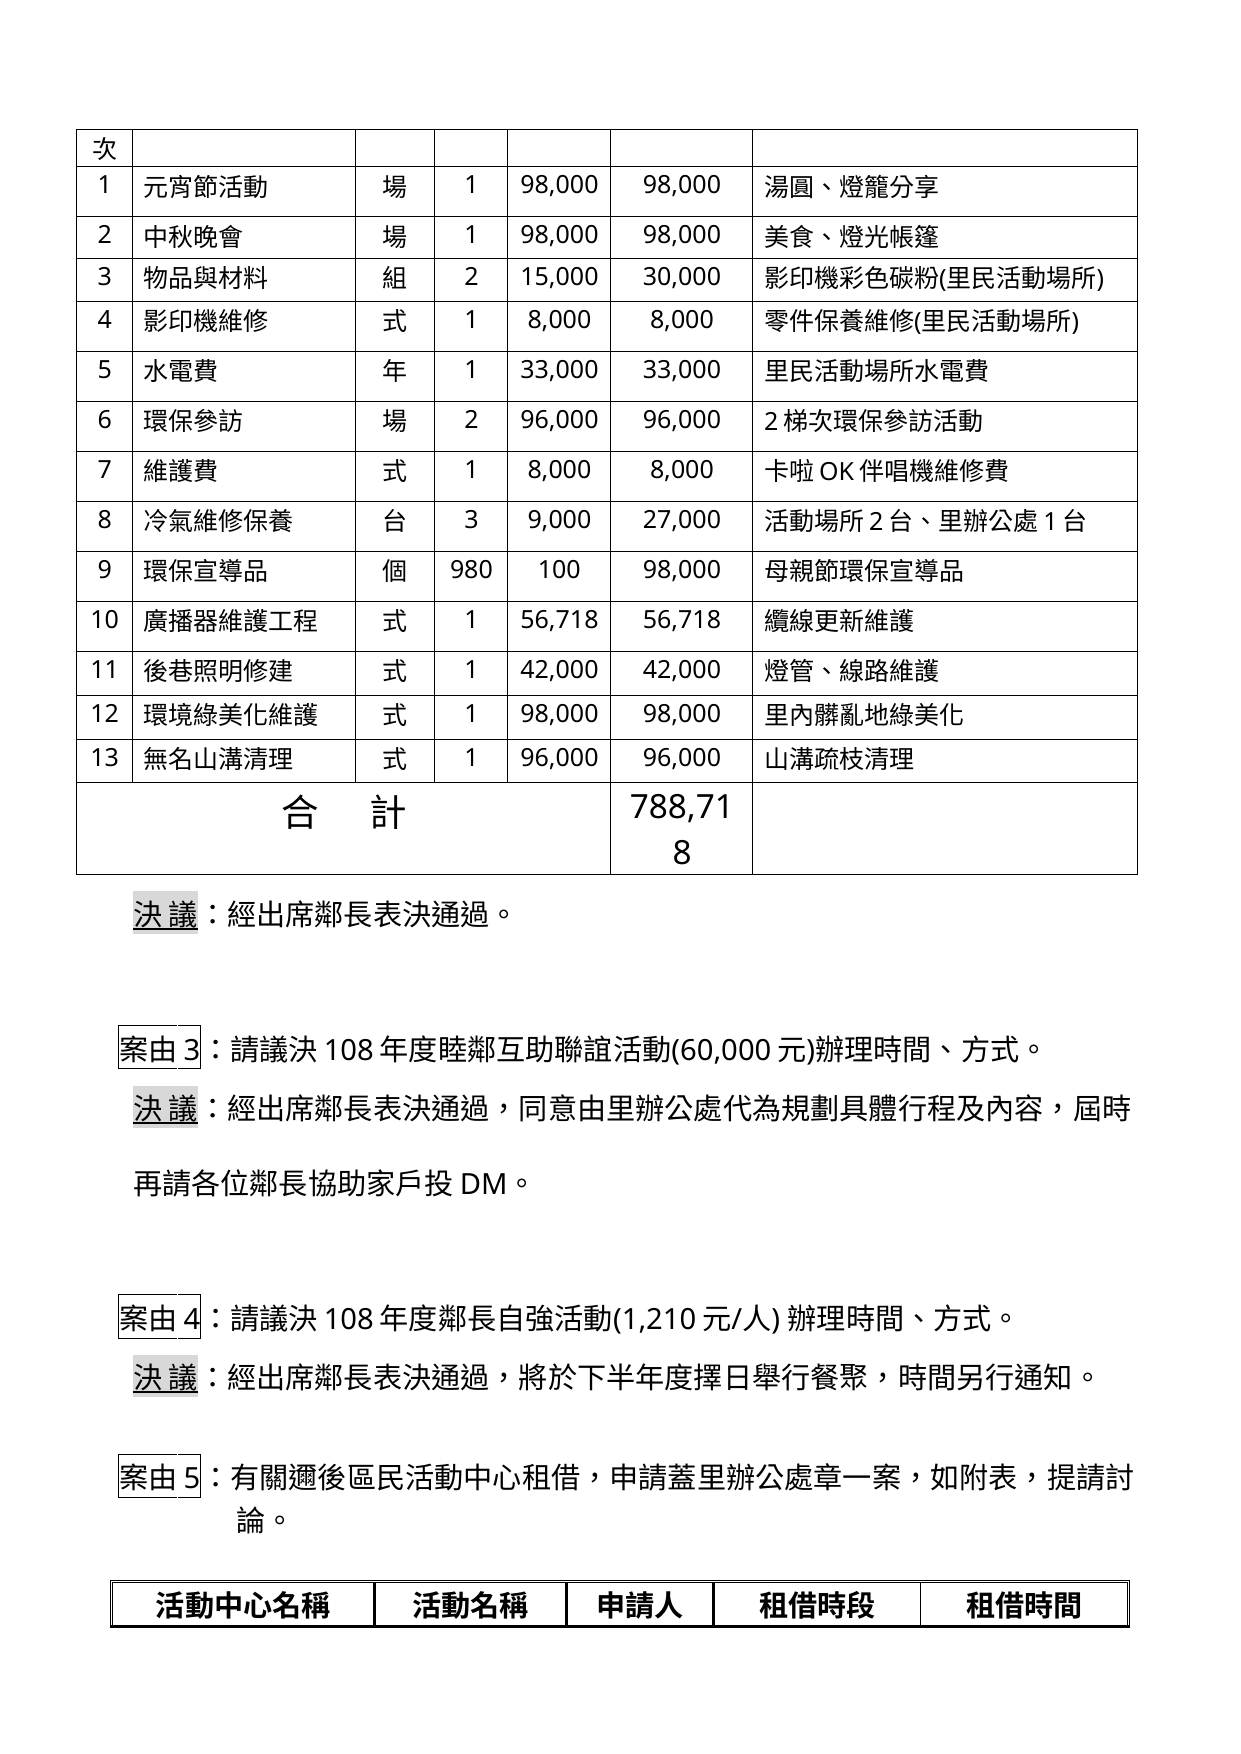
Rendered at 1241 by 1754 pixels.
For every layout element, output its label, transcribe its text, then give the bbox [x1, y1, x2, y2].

table_cell 1 [435, 452, 507, 501]
table_cell 980 [435, 552, 507, 601]
table_cell 8,000 [508, 302, 610, 351]
table_cell 2 [77, 217, 132, 257]
table_cell 42,000 [611, 652, 752, 695]
table_cell 98,000 [611, 696, 752, 739]
table_cell 3 [77, 259, 132, 301]
table_cell 年 [356, 352, 434, 401]
table_cell 零件保養維修(里民活動場所) [753, 302, 1137, 351]
table_header 次 [77, 130, 132, 166]
table_header 租借時段 [715, 1583, 920, 1625]
table_cell 98,000 [611, 217, 752, 257]
table_cell 場 [356, 402, 434, 451]
table_cell 台 [356, 502, 434, 551]
table_cell 3 [435, 502, 507, 551]
table_cell 廣播器維護工程 [133, 602, 355, 651]
table_cell 98,000 [611, 552, 752, 601]
table_cell 美食、燈光帳篷 [753, 217, 1137, 257]
table_cell 5 [77, 352, 132, 401]
table_cell 無名山溝清理 [133, 740, 355, 782]
table_cell 11 [77, 652, 132, 695]
table_cell 組 [356, 259, 434, 301]
table_header [753, 130, 1137, 166]
table_cell 1 [435, 167, 507, 216]
table_cell 8 [77, 502, 132, 551]
table_cell 影印機彩色碳粉(里民活動場所) [753, 259, 1137, 301]
table_cell 42,000 [508, 652, 610, 695]
table_cell 8,000 [611, 452, 752, 501]
table_cell 13 [77, 740, 132, 782]
table_cell 1 [435, 217, 507, 257]
table_header [133, 130, 355, 166]
table_header 活動名稱 [376, 1583, 565, 1625]
table_cell 56,718 [508, 602, 610, 651]
table_cell 1 [435, 352, 507, 401]
table_cell 10 [77, 602, 132, 651]
table_cell 湯圓、燈籠分享 [753, 167, 1137, 216]
text 決 議：經出席鄰長表決通過，將於下半年度擇日舉行餐聚，時間另行通知。 [133, 1339, 1152, 1414]
table_cell 合 計 [77, 783, 610, 874]
table_cell 98,000 [611, 167, 752, 216]
table_cell 元宵節活動 [133, 167, 355, 216]
table_header [508, 130, 610, 166]
table_cell 1 [435, 696, 507, 739]
table_cell 100 [508, 552, 610, 601]
text 案由4：請議決108年度鄰長自強活動(1,210元/人) 辦理時間、方式。 [119, 1295, 200, 1338]
table_cell 98,000 [508, 217, 610, 257]
table_cell 山溝疏枝清理 [753, 740, 1137, 782]
table_cell 96,000 [508, 402, 610, 451]
table_cell 纜線更新維護 [753, 602, 1137, 651]
table_cell 式 [356, 452, 434, 501]
table_cell 33,000 [611, 352, 752, 401]
table_header 申請人 [568, 1583, 712, 1625]
table_cell 式 [356, 696, 434, 739]
table_header [611, 130, 752, 166]
table_cell 8,000 [508, 452, 610, 501]
table_cell 9 [77, 552, 132, 601]
table_cell 物品與材料 [133, 259, 355, 301]
table_cell 56,718 [611, 602, 752, 651]
table_cell 卡啦OK伴唱機維修費 [753, 452, 1137, 501]
table_cell 母親節環保宣導品 [753, 552, 1137, 601]
text 決 議：經出席鄰長表決通過。 [133, 875, 1152, 950]
table_cell 環保宣導品 [133, 552, 355, 601]
table_cell 場 [356, 167, 434, 216]
table_cell 冷氣維修保養 [133, 502, 355, 551]
table_cell 96,000 [611, 402, 752, 451]
table_cell 里內髒亂地綠美化 [753, 696, 1137, 739]
table_cell 4 [77, 302, 132, 351]
table_cell 12 [77, 696, 132, 739]
table_cell 1 [435, 602, 507, 651]
table_cell 里民活動場所水電費 [753, 352, 1137, 401]
table_cell 2 [435, 402, 507, 451]
table_cell 個 [356, 552, 434, 601]
text 案由3：請議決108年度睦鄰互助聯誼活動(60,000元)辦理時間、方式。 [119, 1026, 200, 1068]
table_cell 環境綠美化維護 [133, 696, 355, 739]
text 決 議：經出席鄰長表決通過，同意由里辦公處代為規劃具體行程及內容，屆時再請各位鄰長協助家戶投DM。 [133, 1069, 1152, 1219]
table_cell 96,000 [508, 740, 610, 782]
table_header [435, 130, 507, 166]
table_cell 2 [435, 259, 507, 301]
text 案由4：請議決108年度鄰長自強活動(1,210元/人) 辦理時間、方式。 [201, 1294, 1152, 1339]
table_cell 式 [356, 652, 434, 695]
table_cell 後巷照明修建 [133, 652, 355, 695]
table_cell 96,000 [611, 740, 752, 782]
table_cell 式 [356, 740, 434, 782]
table_cell 影印機維修 [133, 302, 355, 351]
table_cell 1 [435, 652, 507, 695]
table_cell 式 [356, 602, 434, 651]
table_cell 9,000 [508, 502, 610, 551]
table_header [356, 130, 434, 166]
table_cell 活動場所2台、里辦公處1台 [753, 502, 1137, 551]
table_cell 27,000 [611, 502, 752, 551]
table_cell 場 [356, 217, 434, 257]
table_cell 15,000 [508, 259, 610, 301]
table_header 租借時間 [921, 1583, 1127, 1625]
table_cell 1 [435, 740, 507, 782]
text 案由5：有關邇後區民活動中心租借，申請蓋里辦公處章一案，如附表，提請討論。 [118, 1453, 1152, 1540]
table_cell 98,000 [508, 696, 610, 739]
table_cell 8,000 [611, 302, 752, 351]
table_cell 維護費 [133, 452, 355, 501]
table_cell 98,000 [508, 167, 610, 216]
table_cell 中秋晚會 [133, 217, 355, 257]
table_cell 1 [435, 302, 507, 351]
table_cell 燈管、線路維護 [753, 652, 1137, 695]
table_cell 水電費 [133, 352, 355, 401]
text 案由3：請議決108年度睦鄰互助聯誼活動(60,000元)辦理時間、方式。 [201, 1025, 1152, 1069]
table_cell [753, 783, 1137, 874]
table_cell 33,000 [508, 352, 610, 401]
table_cell 2梯次環保參訪活動 [753, 402, 1137, 451]
table_header 活動中心名稱 [113, 1583, 373, 1625]
table_cell 1 [77, 167, 132, 216]
table_cell 環保參訪 [133, 402, 355, 451]
table_cell 式 [356, 302, 434, 351]
table_cell 6 [77, 402, 132, 451]
table_cell 7 [77, 452, 132, 501]
table_cell 30,000 [611, 259, 752, 301]
table_cell 788,718 [611, 783, 752, 874]
